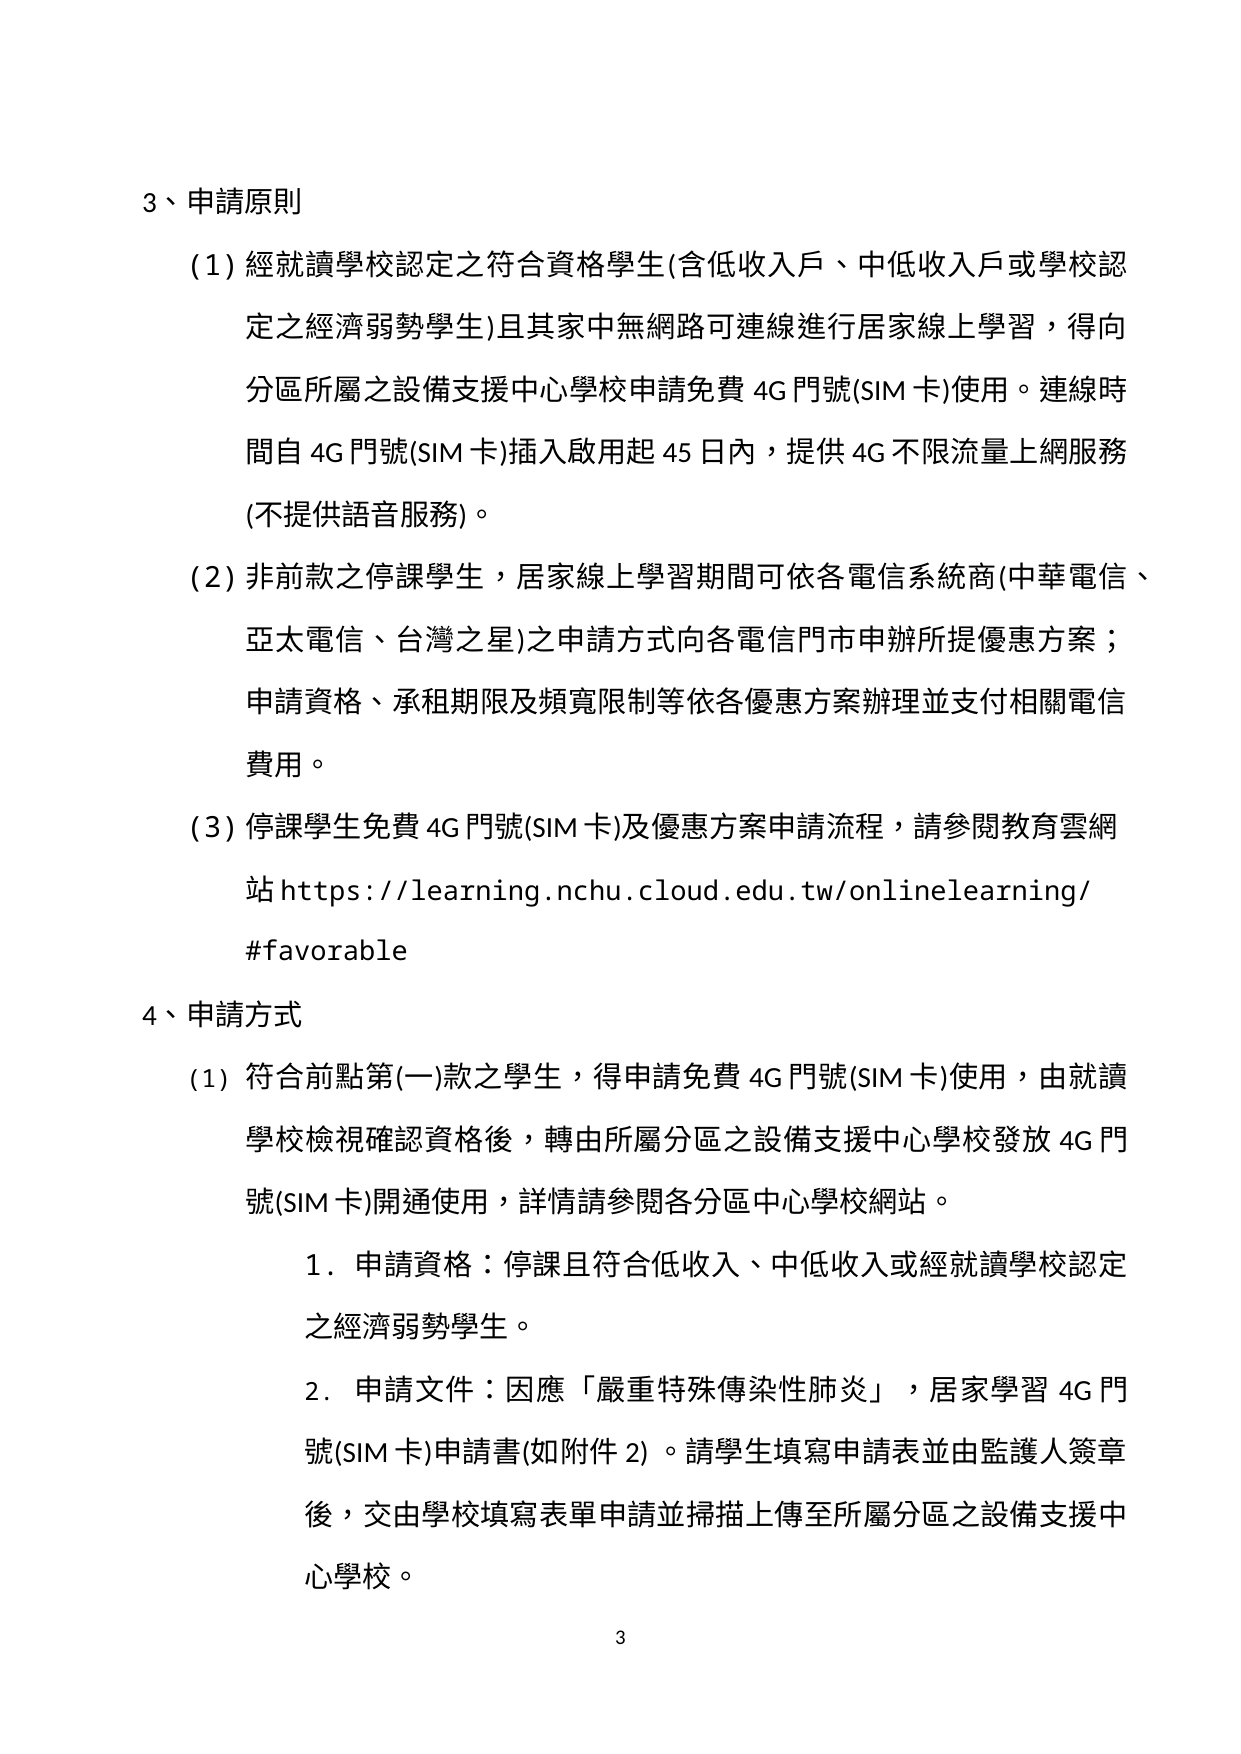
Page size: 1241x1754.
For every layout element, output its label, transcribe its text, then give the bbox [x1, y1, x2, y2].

list 申請方式 [142, 971, 1128, 1033]
list 申請原則 [142, 158, 1128, 221]
list 經就讀學校認定之符合資格學生(含低收入戶、中低收入戶或學校認定之經濟弱勢學生)且其家中無網路可連線進行居家線上學習，得向分區所屬之設備支援中心學校申請免費4G門號(SIM卡)使用。連線時間自4G門號(SIM卡)插入啟用起45日內，提供4G不限流量上網服務(不提供語音服務)。 [186, 221, 1128, 533]
list 申請文件：因應「嚴重特殊傳染性肺炎」，居家學習4G門號(SIM卡)申請書(如附件2) 。請學生填寫申請表並由監護人簽章後，交由學校填寫表單申請並掃描上傳至所屬分區之設備支援中心學校。 [304, 1346, 1128, 1596]
list 申請資格：停課且符合低收入、中低收入或經就讀學校認定之經濟弱勢學生。 [304, 1221, 1128, 1346]
list 停課學生免費4G門號(SIM卡)及優惠方案申請流程，請參閱教育雲網站https://learning.nchu.cloud.edu.tw/onlinelearning/#favorable [186, 783, 1128, 971]
list 符合前點第(一)款之學生，得申請免費4G門號(SIM卡)使用，由就讀學校檢視確認資格後，轉由所屬分區之設備支援中心學校發放4G門號(SIM卡)開通使用，詳情請參閱各分區中心學校網站。 [186, 1033, 1128, 1221]
list 非前款之停課學生，居家線上學習期間可依各電信系統商(中華電信、亞太電信、台灣之星)之申請方式向各電信門市申辦所提優惠方案；申請資格、承租期限及頻寬限制等依各優惠方案辦理並支付相關電信費用。 [186, 533, 1128, 783]
